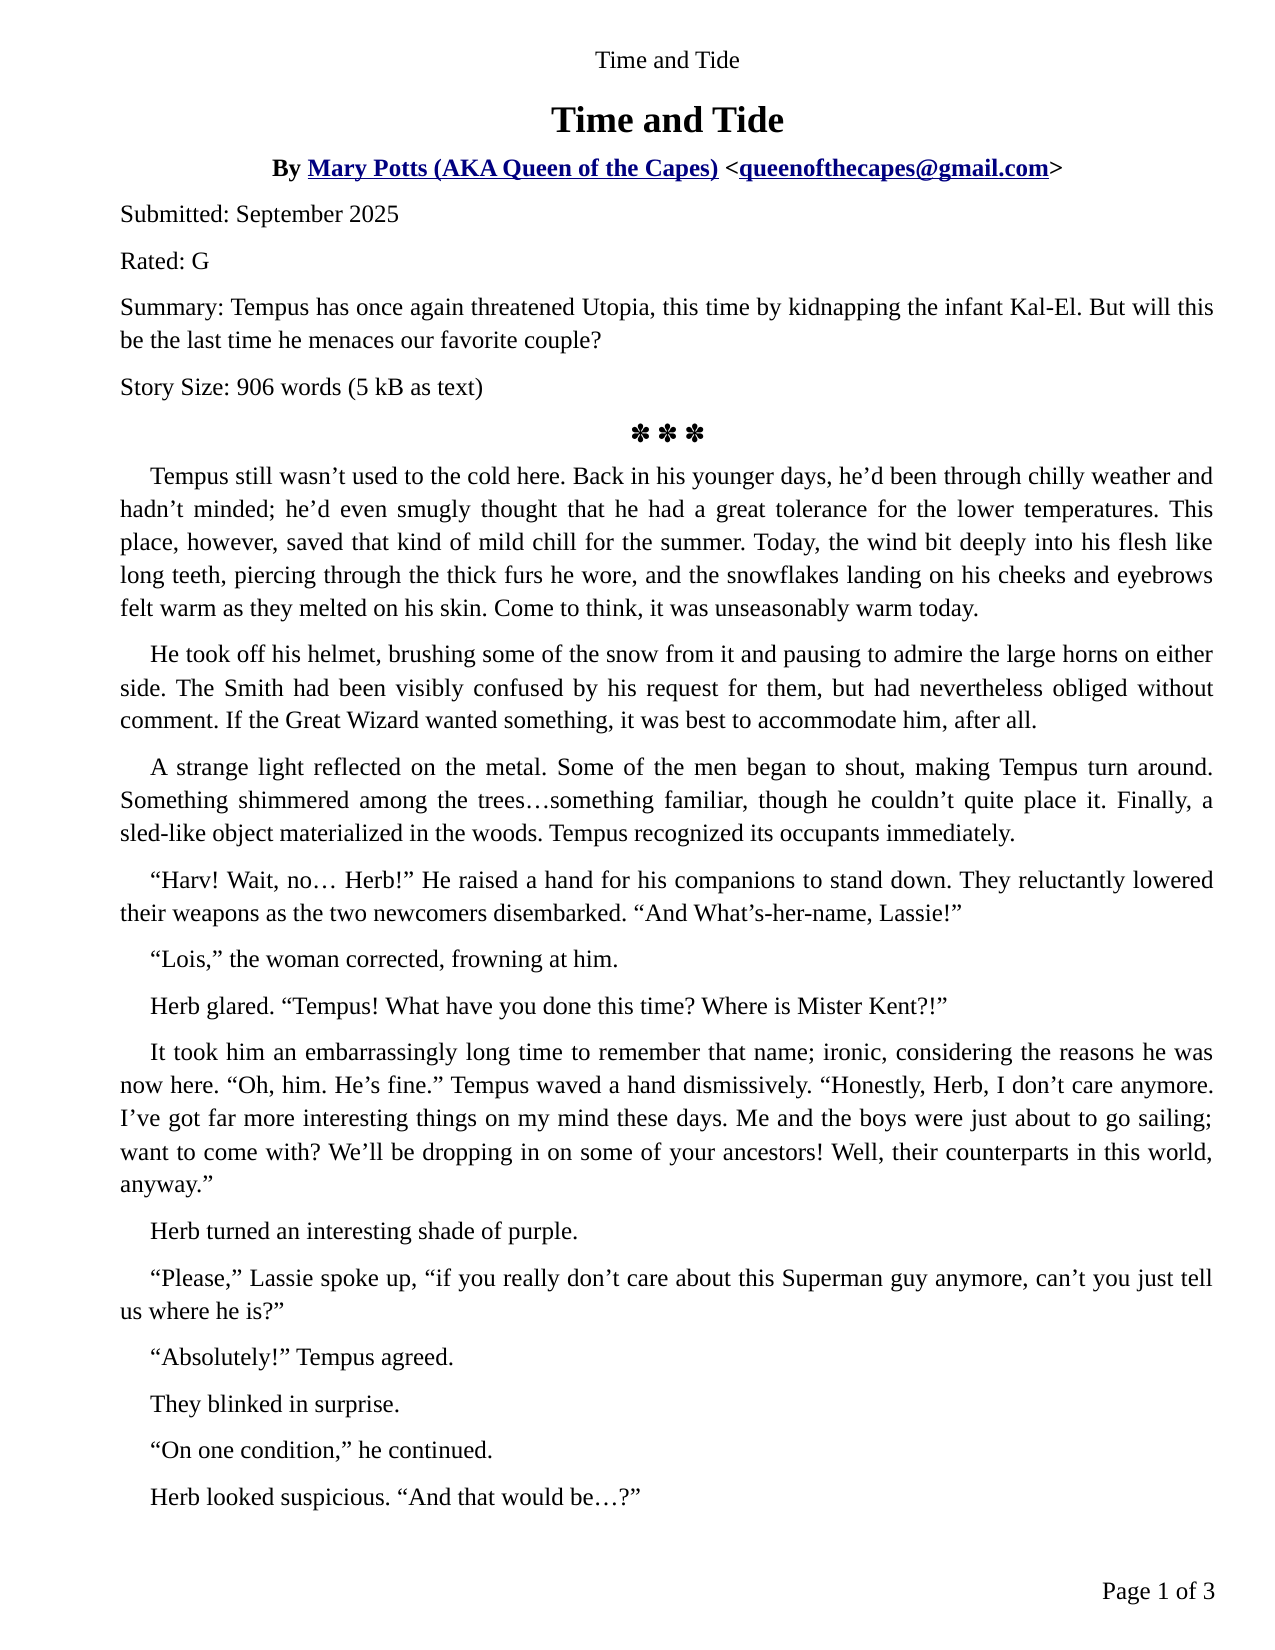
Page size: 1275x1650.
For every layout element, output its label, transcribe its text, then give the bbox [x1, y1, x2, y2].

text It took him an embarrassingly long time to remember that name; ironic, considering the reasons he was now here. “Oh, him. He’s fine.” Tempus waved a hand dismissively. “Honestly, Herb, I don’t care anymore. I’ve got far more interesting things on my mind these days. Me and the boys were just about to go sailing; want to come with? We’ll be dropping in on some of your ancestors! Well, their counterparts in this world, anyway.” [120, 1037, 1215, 1198]
text A strange light reflected on the metal. Some of the men began to shout, making Tempus turn around. Something shimmered among the trees…something familiar, though he couldn’t quite place it. Finally, a sled-like object materialized in the woods. Tempus recognized its occupants immediately. [120, 752, 1215, 847]
text “Please,” Lassie spoke up, “if you really don’t care about this Superman guy anymore, can’t you just tell us where he is?” [120, 1263, 1215, 1324]
text Herb glared. “Tempus! What have you done this time? Where is Mister Kent?!” [120, 991, 1215, 1020]
text Herb looked suspicious. “And that would be…?” [120, 1482, 1215, 1511]
text Rated: G [120, 246, 1215, 275]
text “On one condition,” he continued. [120, 1435, 1215, 1464]
text Submitted: September 2025 [120, 199, 1215, 228]
text “Absolutely!” Tempus agreed. [120, 1342, 1215, 1371]
text He took off his helmet, brushing some of the snow from it and pausing to admire the large horns on either side. The Smith had been visibly confused by his request for them, but had nevertheless obliged without comment. If the Great Wizard wanted something, it was best to accommodate him, after all. [120, 639, 1215, 734]
text Summary: Tempus has once again threatened Utopia, this time by kidnapping the infant Kal-El. But will this be the last time he menaces our favorite couple? [120, 292, 1215, 354]
text ✽ ✽ ✽ [120, 419, 1215, 447]
title Time and Tide [120, 98, 1215, 141]
text Story Size: 906 words (5 kB as text) [120, 372, 1215, 401]
text “Harv! Wait, no… Herb!” He raised a hand for his companions to stand down. They reluctantly lowered their weapons as the two newcomers disembarked. “And What’s-her-name, Lassie!” [120, 865, 1215, 927]
text Herb turned an interesting shade of purple. [120, 1216, 1215, 1245]
text By Mary Potts (AKA Queen of the Capes) <queenofthecapes@gmail.com> [120, 153, 1215, 182]
text Tempus still wasn’t used to the cold here. Back in his younger days, he’d been through chilly weather and hadn’t minded; he’d even smugly thought that he had a great tolerance for the lower temperatures. This place, however, saved that kind of mild chill for the summer. Today, the wind bit deeply into his flesh like long teeth, piercing through the thick furs he wore, and the snowflakes landing on his cheeks and eyebrows felt warm as they melted on his skin. Come to think, it was unseasonably warm today. [120, 461, 1215, 622]
text “Lois,” the woman corrected, frowning at him. [120, 944, 1215, 973]
text They blinked in surprise. [120, 1389, 1215, 1418]
